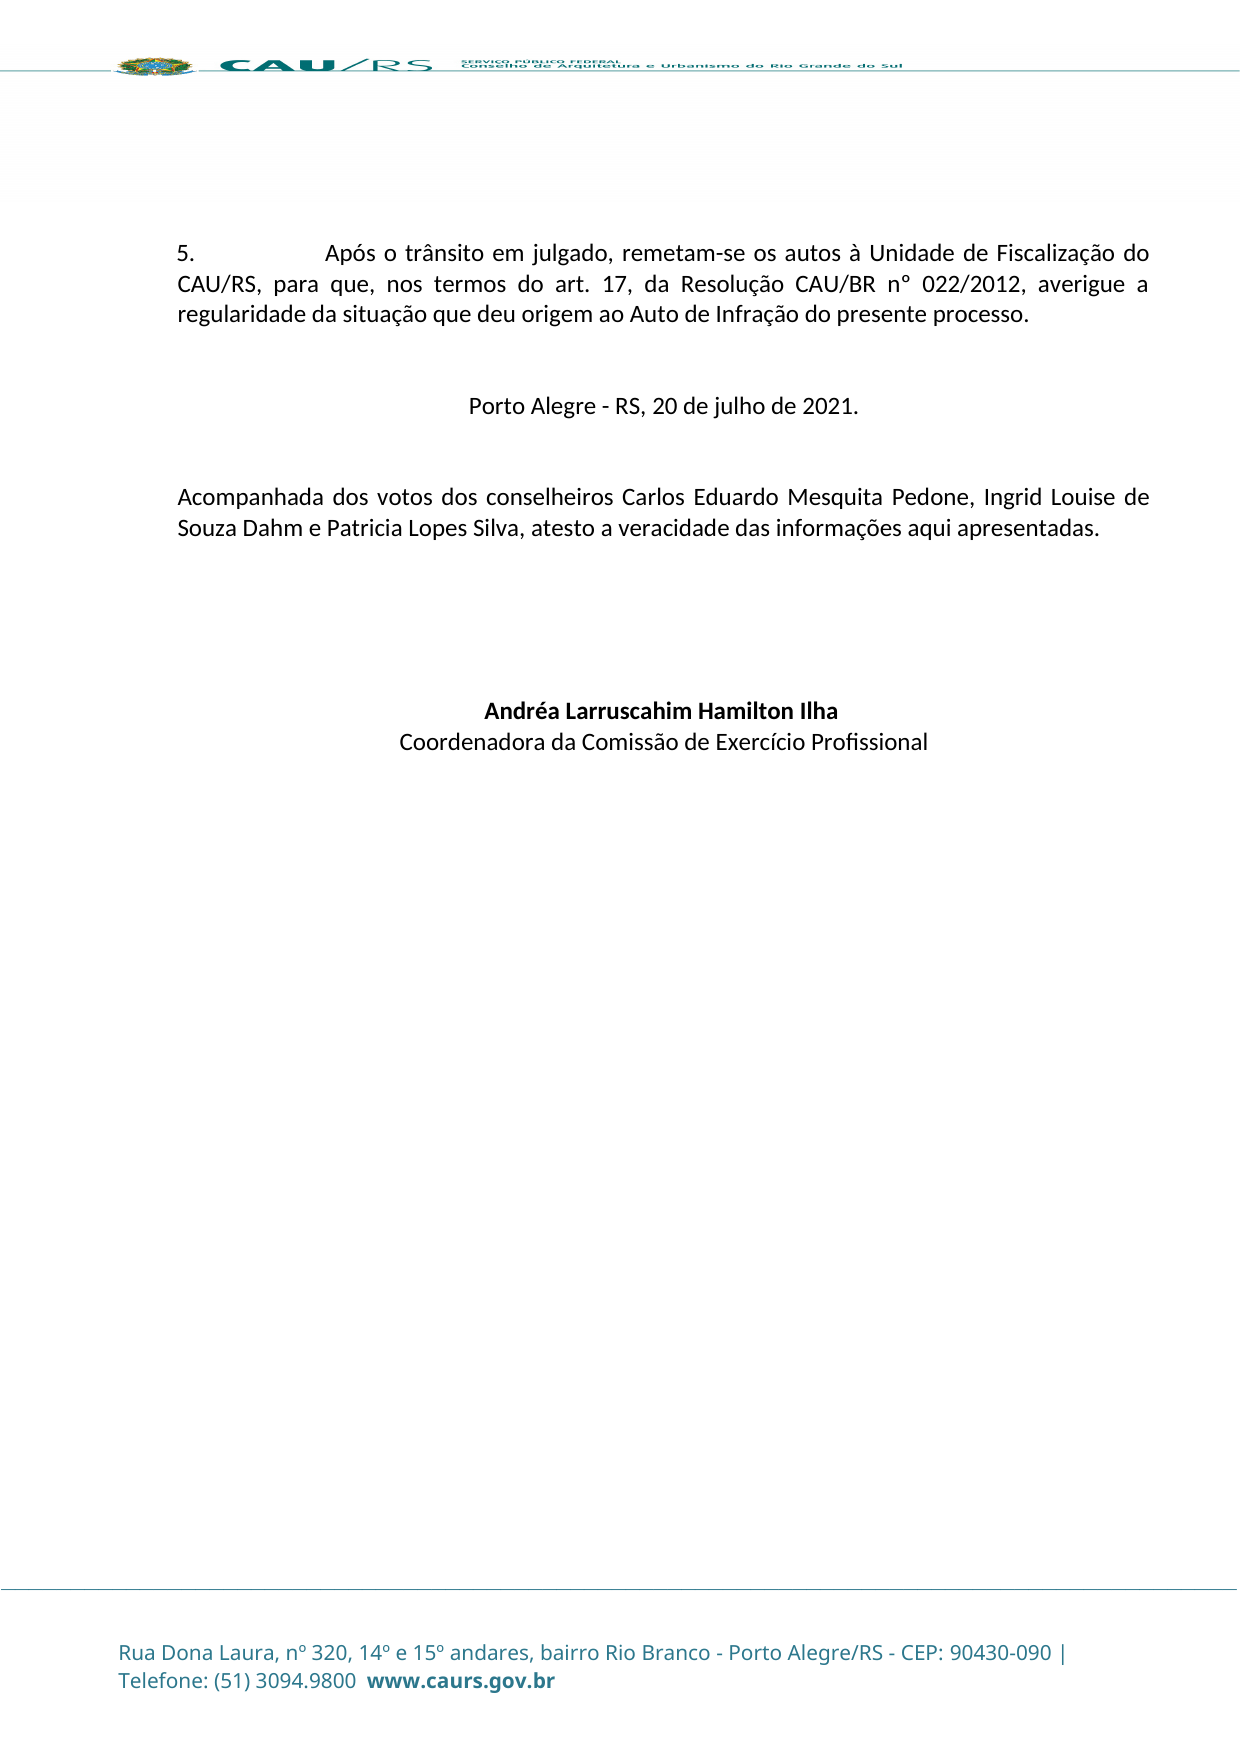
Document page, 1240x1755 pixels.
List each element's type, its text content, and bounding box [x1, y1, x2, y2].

text Coordenadora da Comissão de Exercício Profissional [177, 726, 1151, 756]
text Andréa Larruscahim Hamilton Ilha [177, 695, 1151, 726]
list Após o trânsito em julgado, remetam-se os autos à Unidade de Fiscalização do CAU/RS, para que, nos termos do art. 17, da Resolução CAU/BR nº 022/2012, averigue a regularidade da situação que deu origem ao Auto de Infração do presente processo. [176, 237, 1151, 329]
text Porto Alegre - RS, 20 de julho de 2021. [177, 390, 1151, 420]
text Acompanhada dos votos dos conselheiros Carlos Eduardo Mesquita Pedone, Ingrid Louise de Souza Dahm e Patricia Lopes Silva, atesto a veracidade das informações aqui apresentadas. [177, 481, 1151, 542]
